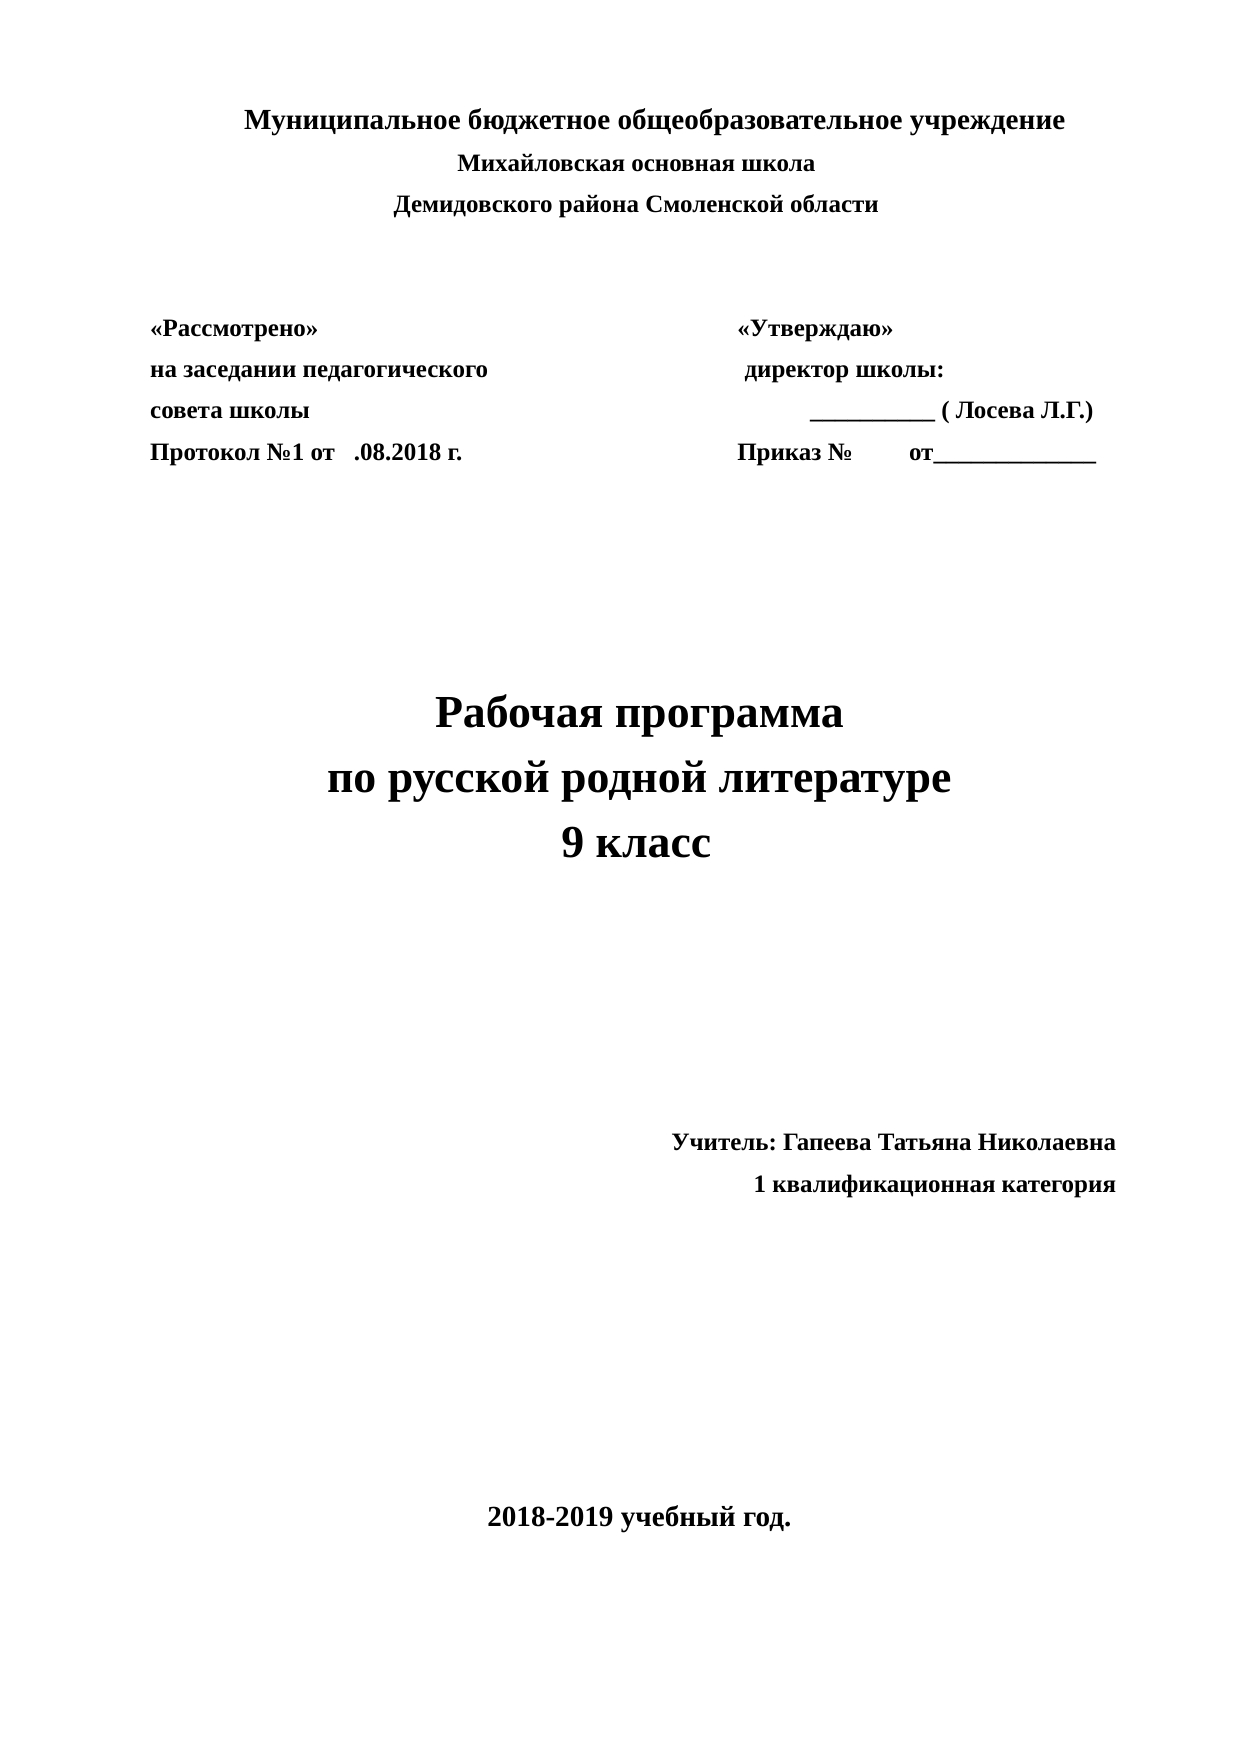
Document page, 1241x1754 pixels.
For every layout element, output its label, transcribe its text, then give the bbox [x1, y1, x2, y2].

text 9 класс [150, 815, 1122, 867]
text Протокол №1 от .08.2018 г. Приказ № от_____________ [150, 437, 1122, 466]
text 1 квалификационная категория [150, 1169, 1122, 1197]
text Демидовского района Смоленской области [150, 189, 1122, 218]
text на заседании педагогического директор школы: [150, 354, 1122, 383]
text «Рассмотрено» «Утверждаю» [150, 313, 1122, 342]
text по русской родной литературе [150, 749, 1122, 802]
text Муниципальное бюджетное общеобразовательное учреждение [244, 102, 1122, 136]
text 2018-2019 учебный год. [150, 1499, 1122, 1532]
text Рабочая программа [150, 684, 1122, 737]
text Учитель: Гапеева Татьяна Николаевна [150, 1127, 1122, 1156]
text Михайловская основная школа [150, 148, 1122, 177]
text совета школы __________ ( Лосева Л.Г.) [150, 396, 1122, 424]
